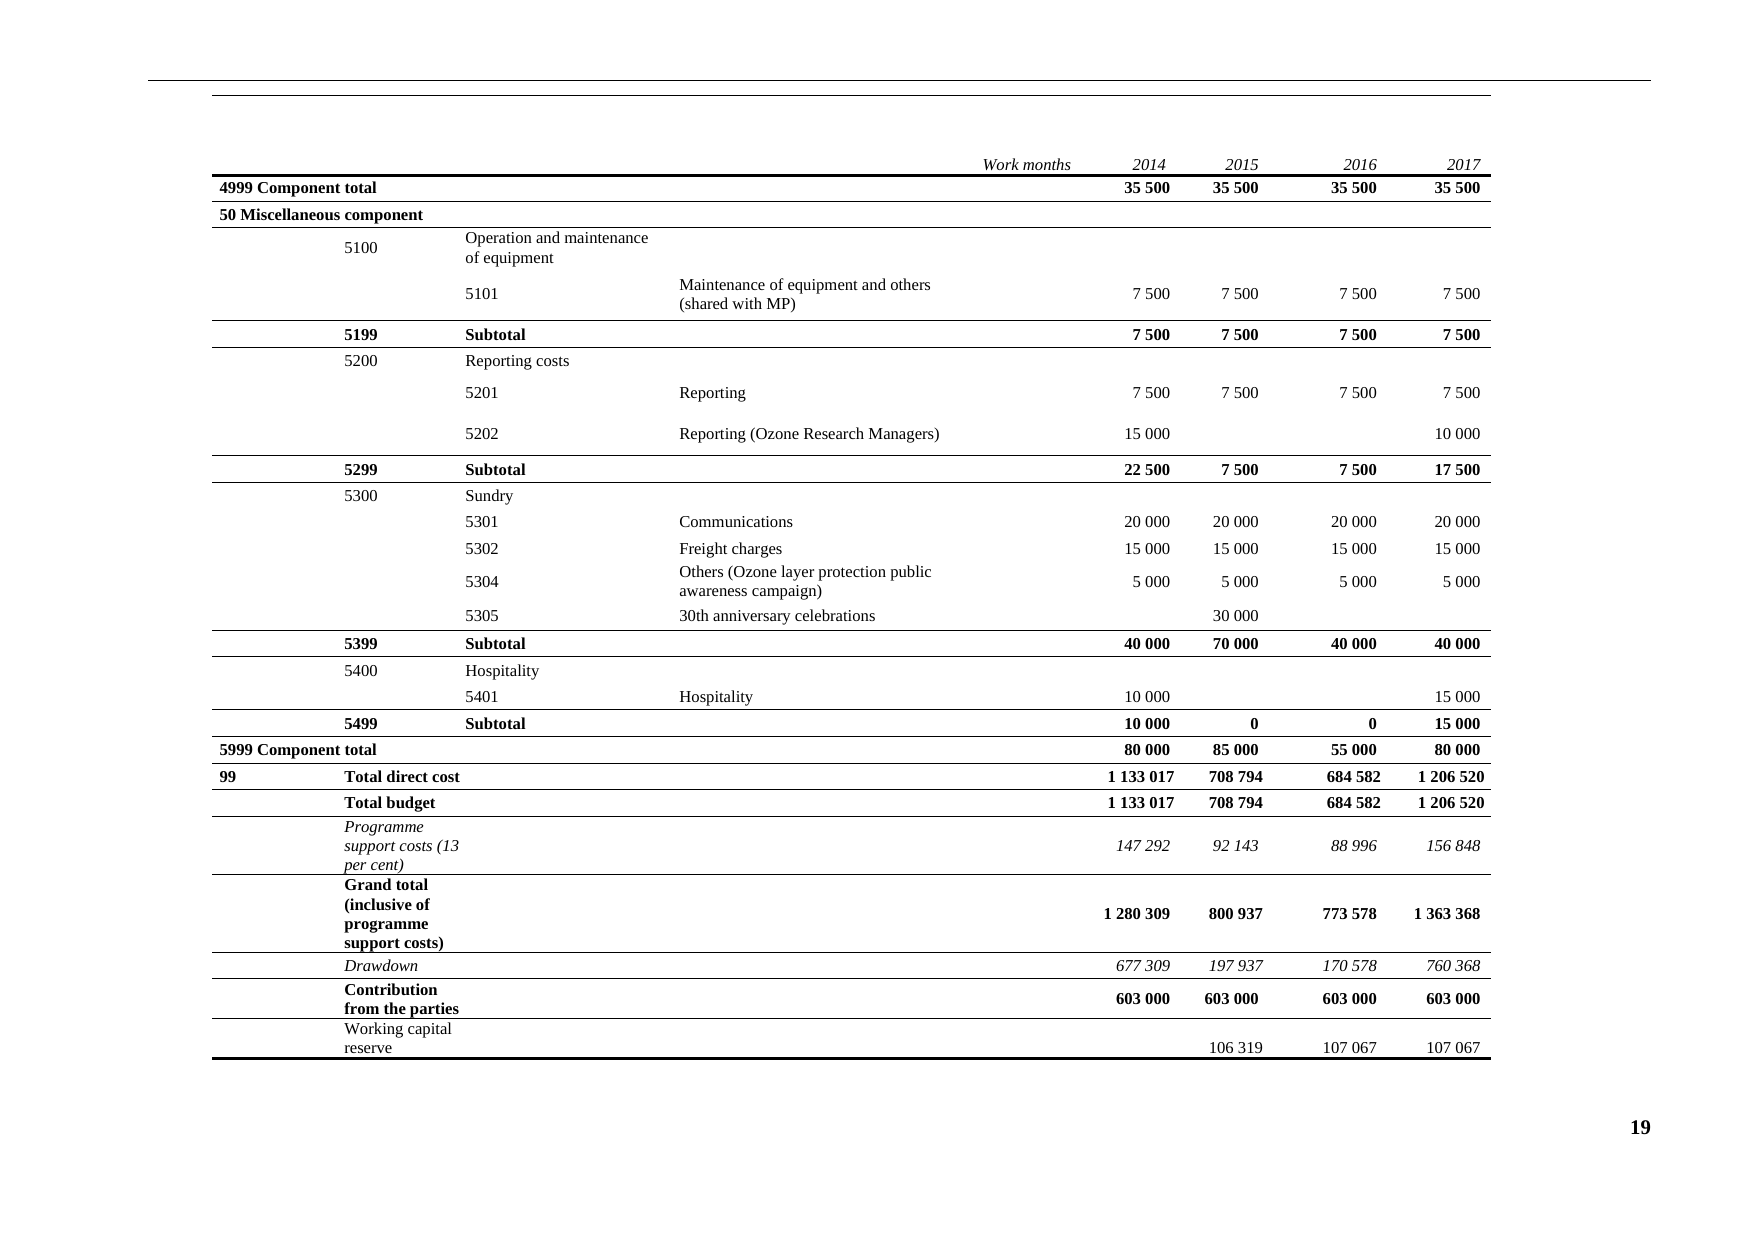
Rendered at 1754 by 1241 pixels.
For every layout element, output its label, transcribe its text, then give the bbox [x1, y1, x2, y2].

table_cell 1 363 368 [1388, 875, 1491, 952]
table_cell 5304 [458, 561, 672, 601]
table_cell 35 500 [1388, 177, 1491, 201]
table_cell [1181, 348, 1270, 373]
table_cell 0 [1181, 710, 1270, 736]
table_cell 40 000 [1388, 631, 1491, 656]
table_cell [337, 411, 458, 455]
table_cell 7 500 [1181, 321, 1270, 347]
table_cell [948, 508, 1078, 535]
table_cell [948, 535, 1078, 561]
table_cell [1078, 202, 1181, 227]
table_cell [212, 267, 337, 320]
table_cell [1078, 1019, 1181, 1057]
table_header Work months [948, 96, 1078, 174]
table_cell Maintenance of equipment and others (shared with MP) [672, 267, 948, 320]
table_cell [948, 710, 1078, 736]
table_header [337, 96, 458, 174]
table_header 2016 [1270, 96, 1388, 174]
table_cell 1 206 520 [1388, 764, 1491, 789]
table_cell [337, 601, 458, 629]
table_cell 40 000 [1078, 631, 1181, 656]
table_cell 4999 Component total [212, 177, 948, 201]
table_cell [1388, 202, 1491, 227]
table_cell [337, 374, 458, 411]
table_cell 30 000 [1181, 601, 1270, 629]
table_cell [948, 683, 1078, 709]
table_cell 5999 Component total [212, 737, 948, 762]
table_cell 7 500 [1388, 267, 1491, 320]
table_cell [473, 1019, 672, 1057]
table_cell [672, 979, 948, 1018]
table_header [458, 96, 672, 174]
table_cell [212, 1019, 337, 1057]
table_cell [1181, 228, 1270, 267]
table_cell [948, 348, 1078, 373]
table_cell [337, 508, 458, 535]
table_cell [212, 535, 337, 561]
table_cell 10 000 [1078, 683, 1181, 709]
table_cell 70 000 [1181, 631, 1270, 656]
table_cell 7 500 [1270, 267, 1388, 320]
table_cell [212, 321, 337, 347]
table_cell [1388, 228, 1491, 267]
table_cell [1270, 411, 1388, 455]
table_cell [212, 508, 337, 535]
table_cell [212, 411, 337, 455]
table_cell 684 582 [1270, 764, 1388, 789]
table_cell Total direct cost [337, 764, 473, 789]
table_cell [212, 601, 337, 629]
table_cell 5300 [337, 483, 458, 508]
table_cell 35 500 [1181, 177, 1270, 201]
table_header 2015 [1181, 96, 1270, 174]
table_cell [337, 683, 458, 709]
table_cell [1181, 411, 1270, 455]
table_cell 708 794 [1181, 764, 1270, 789]
table_cell [212, 228, 337, 267]
table_cell [1078, 228, 1181, 267]
table_cell [672, 228, 948, 267]
table_cell [212, 456, 337, 482]
table_cell [1270, 202, 1388, 227]
table_cell Reporting [672, 374, 948, 411]
table_cell [948, 657, 1078, 683]
table_cell [1388, 601, 1491, 629]
table_cell 20 000 [1181, 508, 1270, 535]
table_cell 1 133 017 [1078, 790, 1181, 816]
table_cell Hospitality [672, 683, 948, 709]
table_cell 5202 [458, 411, 672, 455]
table_cell Others (Ozone layer protection public awareness campaign) [672, 561, 948, 601]
table_cell 55 000 [1270, 737, 1388, 762]
table_cell [1270, 601, 1388, 629]
table_cell 107 067 [1270, 1019, 1388, 1057]
table_cell Reporting costs [458, 348, 672, 373]
table_cell 5201 [458, 374, 672, 411]
table_cell Communications [672, 508, 948, 535]
table_header 2017 [1388, 96, 1491, 174]
table_cell 7 500 [1181, 267, 1270, 320]
table_cell [1181, 657, 1270, 683]
table_cell Subtotal [458, 321, 672, 347]
table_cell [1270, 657, 1388, 683]
table_cell 7 500 [1270, 321, 1388, 347]
table_cell [212, 710, 337, 736]
table_cell 5399 [337, 631, 458, 656]
table_cell [212, 817, 337, 874]
table_cell [1270, 228, 1388, 267]
table_cell [948, 374, 1078, 411]
table_cell 7 500 [1181, 374, 1270, 411]
table_cell 603 000 [1388, 979, 1491, 1018]
table_cell 1 133 017 [1078, 764, 1181, 789]
table_cell Programme support costs (13 per cent) [337, 817, 473, 874]
table_cell 156 848 [1388, 817, 1491, 874]
table_cell 30th anniversary celebrations [672, 601, 948, 629]
table_cell [948, 483, 1078, 508]
table_cell [212, 374, 337, 411]
table_cell 35 500 [1270, 177, 1388, 201]
table_cell 5401 [458, 683, 672, 709]
table_header [672, 96, 948, 174]
table_cell [672, 321, 948, 347]
table_cell 15 000 [1181, 535, 1270, 561]
table_cell 106 319 [1181, 1019, 1270, 1057]
table_cell Freight charges [672, 535, 948, 561]
table_cell [672, 764, 948, 789]
table_cell 197 937 [1181, 953, 1270, 978]
table_cell Working capital reserve [337, 1019, 473, 1057]
table_cell 5400 [337, 657, 458, 683]
table_cell [948, 267, 1078, 320]
table_cell 80 000 [1388, 737, 1491, 762]
table_cell [212, 483, 337, 508]
table_cell [672, 631, 948, 656]
table_cell [337, 267, 458, 320]
table_cell 10 000 [1078, 710, 1181, 736]
table_cell [1078, 657, 1181, 683]
table_cell [672, 875, 948, 952]
table_cell 20 000 [1270, 508, 1388, 535]
table_cell [473, 875, 672, 952]
table_cell [212, 348, 337, 373]
table_cell 170 578 [1270, 953, 1388, 978]
table_cell 800 937 [1181, 875, 1270, 952]
table_cell [1270, 483, 1388, 508]
table_cell 80 000 [1078, 737, 1181, 762]
table_cell [1078, 348, 1181, 373]
table_cell [948, 561, 1078, 601]
table_cell [473, 979, 672, 1018]
table_cell [672, 953, 948, 978]
table_cell 7 500 [1388, 321, 1491, 347]
table_cell [1181, 202, 1270, 227]
table_cell 5 000 [1078, 561, 1181, 601]
table_cell 603 000 [1078, 979, 1181, 1018]
table_cell 5299 [337, 456, 458, 482]
table_cell [212, 875, 337, 952]
table_cell [1270, 348, 1388, 373]
table_cell [948, 875, 1078, 952]
table_cell [948, 737, 1078, 762]
table_cell [672, 790, 948, 816]
table_cell [672, 710, 948, 736]
table_cell [337, 561, 458, 601]
table_cell 35 500 [1078, 177, 1181, 201]
table_cell 7 500 [1078, 321, 1181, 347]
table_cell 5 000 [1181, 561, 1270, 601]
table_cell 7 500 [1078, 374, 1181, 411]
table_cell 20 000 [1388, 508, 1491, 535]
table_cell [672, 817, 948, 874]
table_cell [1388, 348, 1491, 373]
table_cell [672, 657, 948, 683]
table_cell [1078, 483, 1181, 508]
table_cell 5 000 [1388, 561, 1491, 601]
table_cell [672, 348, 948, 373]
table_cell 7 500 [1270, 456, 1388, 482]
table_cell [672, 1019, 948, 1057]
table_cell 22 500 [1078, 456, 1181, 482]
table_cell [212, 631, 337, 656]
table_cell 7 500 [1270, 374, 1388, 411]
table_cell [948, 202, 1078, 227]
table_cell Operation and maintenance of equipment [458, 228, 672, 267]
table_cell [948, 953, 1078, 978]
table_cell Reporting (Ozone Research Managers) [672, 411, 948, 455]
table_cell 677 309 [1078, 953, 1181, 978]
table_cell 5101 [458, 267, 672, 320]
table_header [212, 96, 337, 174]
table_cell 99 [212, 764, 337, 789]
table_cell 85 000 [1181, 737, 1270, 762]
table_cell Hospitality [458, 657, 672, 683]
table_cell 5100 [337, 228, 458, 267]
table_cell [337, 535, 458, 561]
table_cell 147 292 [1078, 817, 1181, 874]
table_cell 20 000 [1078, 508, 1181, 535]
table_cell [948, 456, 1078, 482]
table_cell 15 000 [1388, 683, 1491, 709]
table_cell [1388, 483, 1491, 508]
table_cell 88 996 [1270, 817, 1388, 874]
table_cell 15 000 [1078, 535, 1181, 561]
table_cell [1181, 483, 1270, 508]
table_cell 5199 [337, 321, 458, 347]
table_cell 10 000 [1388, 411, 1491, 455]
table_cell Total budget [337, 790, 473, 816]
table_cell [948, 601, 1078, 629]
table_cell 5301 [458, 508, 672, 535]
table_cell [473, 953, 672, 978]
table_cell [672, 483, 948, 508]
table_cell 7 500 [1078, 267, 1181, 320]
table_cell [948, 764, 1078, 789]
table_cell [473, 790, 672, 816]
table_cell [948, 631, 1078, 656]
table_cell Subtotal [458, 456, 672, 482]
table_cell [212, 683, 337, 709]
table_cell [948, 177, 1078, 201]
table_cell 15 000 [1388, 535, 1491, 561]
table_cell Drawdown [337, 953, 473, 978]
table_cell 5305 [458, 601, 672, 629]
table_cell [948, 817, 1078, 874]
table_cell [948, 228, 1078, 267]
table_cell 107 067 [1388, 1019, 1491, 1057]
table_cell 15 000 [1078, 411, 1181, 455]
table_cell Subtotal [458, 631, 672, 656]
table_cell 5499 [337, 710, 458, 736]
table_cell 40 000 [1270, 631, 1388, 656]
table_cell 708 794 [1181, 790, 1270, 816]
table_cell [672, 456, 948, 482]
table_cell 603 000 [1270, 979, 1388, 1018]
table_header 2014 [1078, 96, 1181, 174]
table_cell [948, 1019, 1078, 1057]
table_cell [212, 979, 337, 1018]
table_cell 7 500 [1181, 456, 1270, 482]
table_cell [948, 790, 1078, 816]
table_cell [473, 817, 672, 874]
table_cell [1270, 683, 1388, 709]
table_cell 7 500 [1388, 374, 1491, 411]
table_cell 5 000 [1270, 561, 1388, 601]
table_cell Contribution from the parties [337, 979, 473, 1018]
table_cell [212, 953, 337, 978]
table_cell 1 280 309 [1078, 875, 1181, 952]
table_cell 17 500 [1388, 456, 1491, 482]
table_cell Subtotal [458, 710, 672, 736]
table_cell 5302 [458, 535, 672, 561]
table_cell [1181, 683, 1270, 709]
table_cell [948, 411, 1078, 455]
table_cell 1 206 520 [1388, 790, 1491, 816]
table_cell 92 143 [1181, 817, 1270, 874]
table_cell [1078, 601, 1181, 629]
table_cell 5200 [337, 348, 458, 373]
table_cell [948, 979, 1078, 1018]
table_cell [948, 321, 1078, 347]
table_cell 603 000 [1181, 979, 1270, 1018]
table_cell [212, 561, 337, 601]
table_cell 0 [1270, 710, 1388, 736]
table_cell Sundry [458, 483, 672, 508]
table_cell Grand total (inclusive of programme support costs) [337, 875, 473, 952]
table_cell 15 000 [1270, 535, 1388, 561]
table_cell 15 000 [1388, 710, 1491, 736]
table_cell [212, 657, 337, 683]
table_cell 50 Miscellaneous component [212, 202, 948, 227]
table_cell 760 368 [1388, 953, 1491, 978]
table_cell [473, 764, 672, 789]
table_cell [212, 790, 337, 816]
table_cell 684 582 [1270, 790, 1388, 816]
table_cell [1388, 657, 1491, 683]
table_cell 773 578 [1270, 875, 1388, 952]
